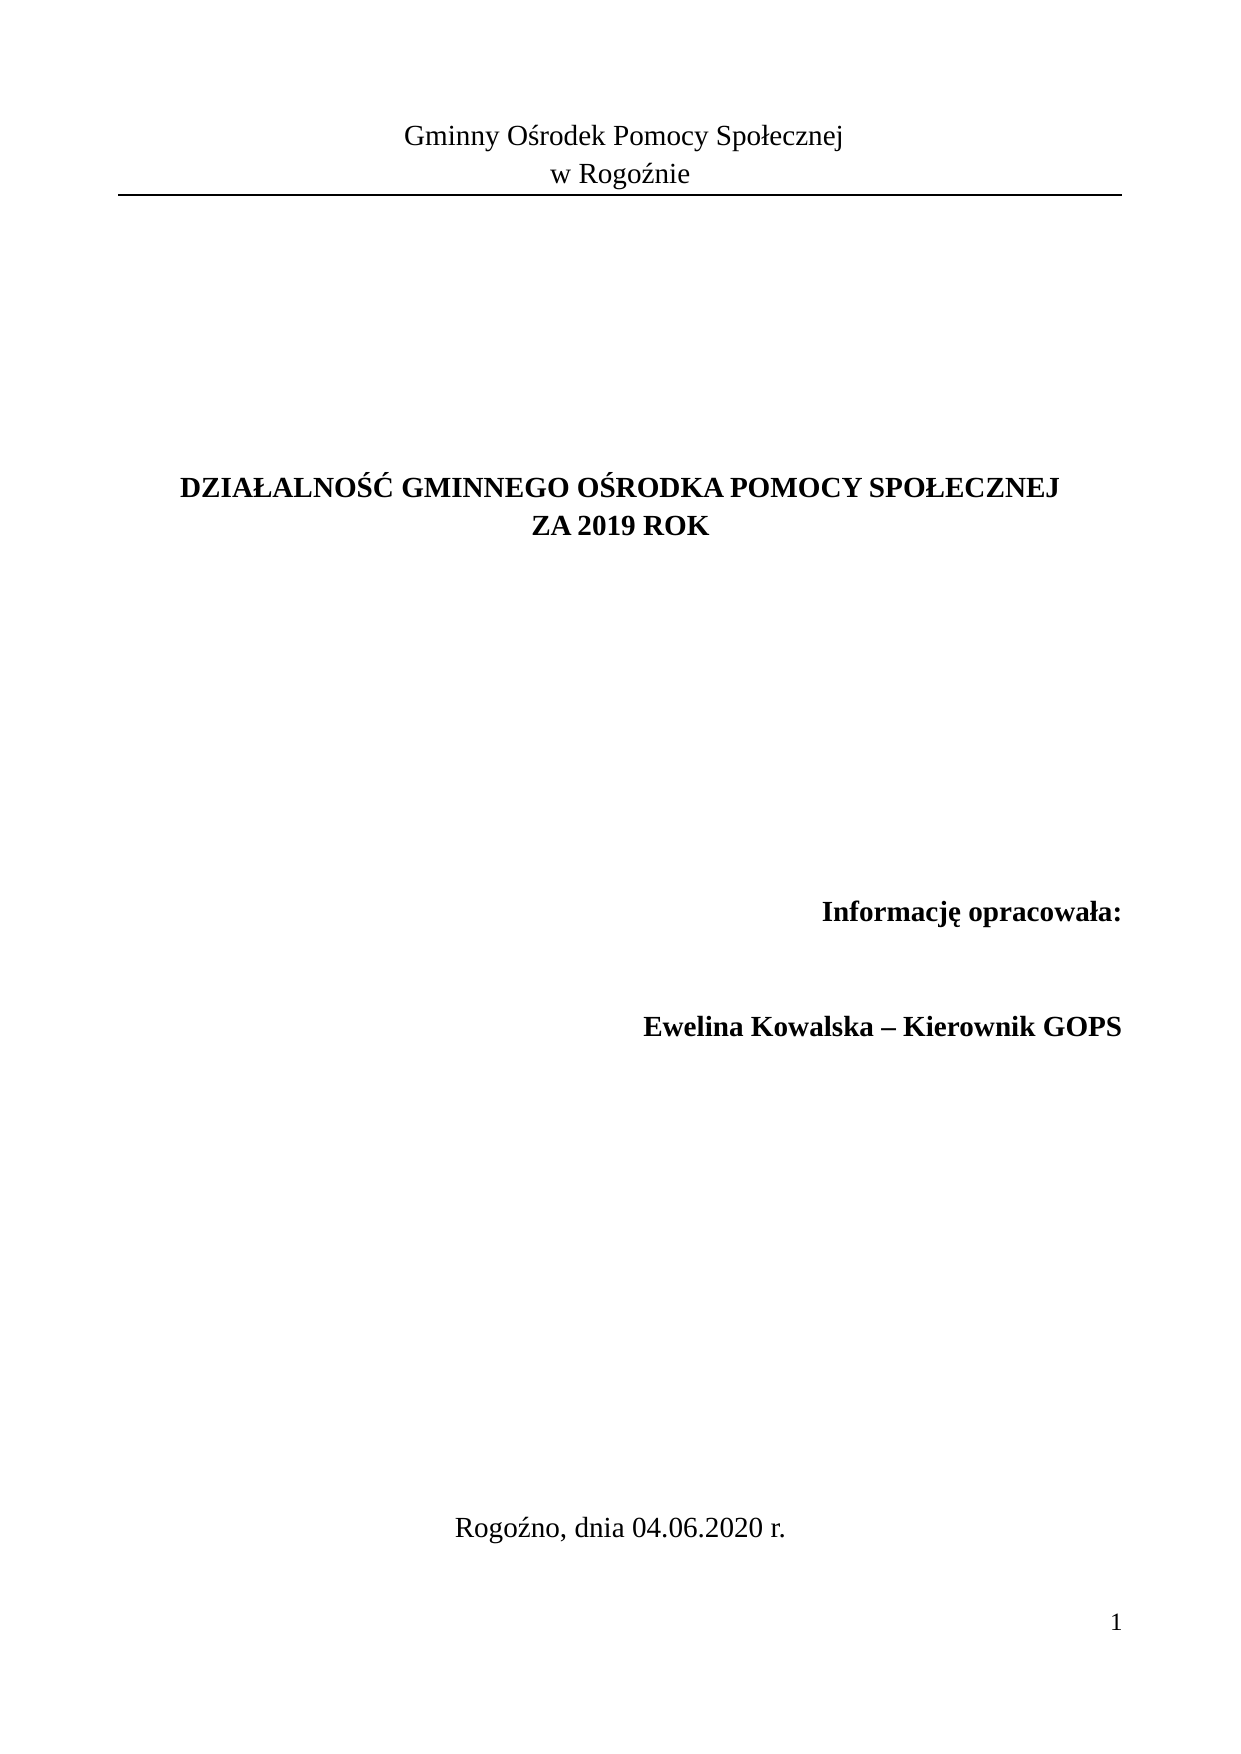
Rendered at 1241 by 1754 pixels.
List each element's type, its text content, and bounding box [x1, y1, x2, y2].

text w Rogoźnie [118, 157, 1122, 194]
text DZIAŁALNOŚĆ GMINNEGO OŚRODKA POMOCY SPOŁECZNEJ [118, 470, 1122, 503]
text Informację opracowała: [118, 894, 1122, 927]
text Gminny Ośrodek Pomocy Społecznej [118, 118, 1122, 152]
text Ewelina Kowalska – Kierownik GOPS [118, 1009, 1122, 1043]
text ZA 2019 ROK [118, 508, 1122, 542]
text Rogoźno, dnia 04.06.2020 r. [118, 1510, 1122, 1544]
